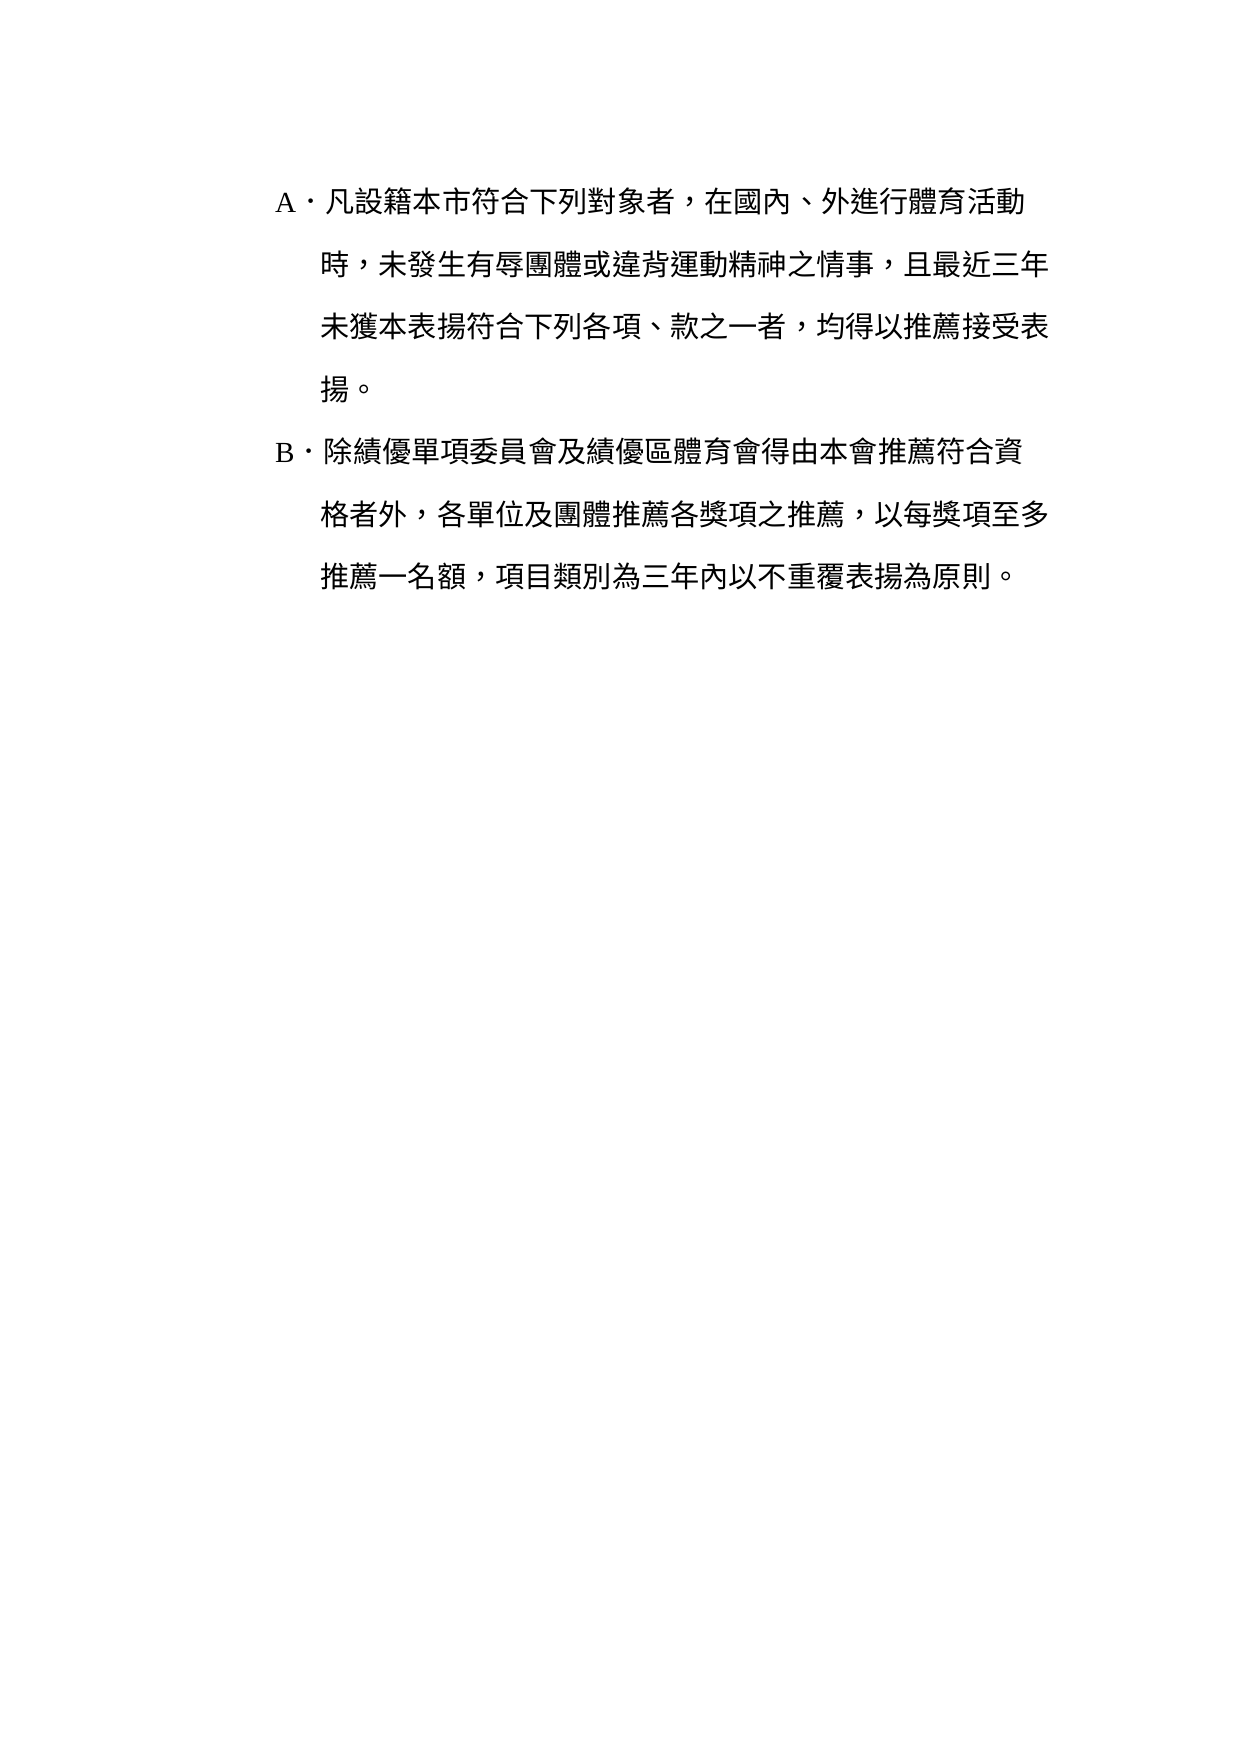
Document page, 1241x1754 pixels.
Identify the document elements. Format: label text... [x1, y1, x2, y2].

text B．除績優單項委員會及績優區體育會得由本會推薦符合資格者外，各單位及團體推薦各獎項之推薦，以每獎項至多推薦一名額，項目類別為三年內以不重覆表揚為原則。 [275, 408, 1053, 596]
text A．凡設籍本市符合下列對象者，在國內、外進行體育活動時，未發生有辱團體或違背運動精神之情事，且最近三年未獲本表揚符合下列各項、款之一者，均得以推薦接受表揚。 [275, 158, 1053, 408]
